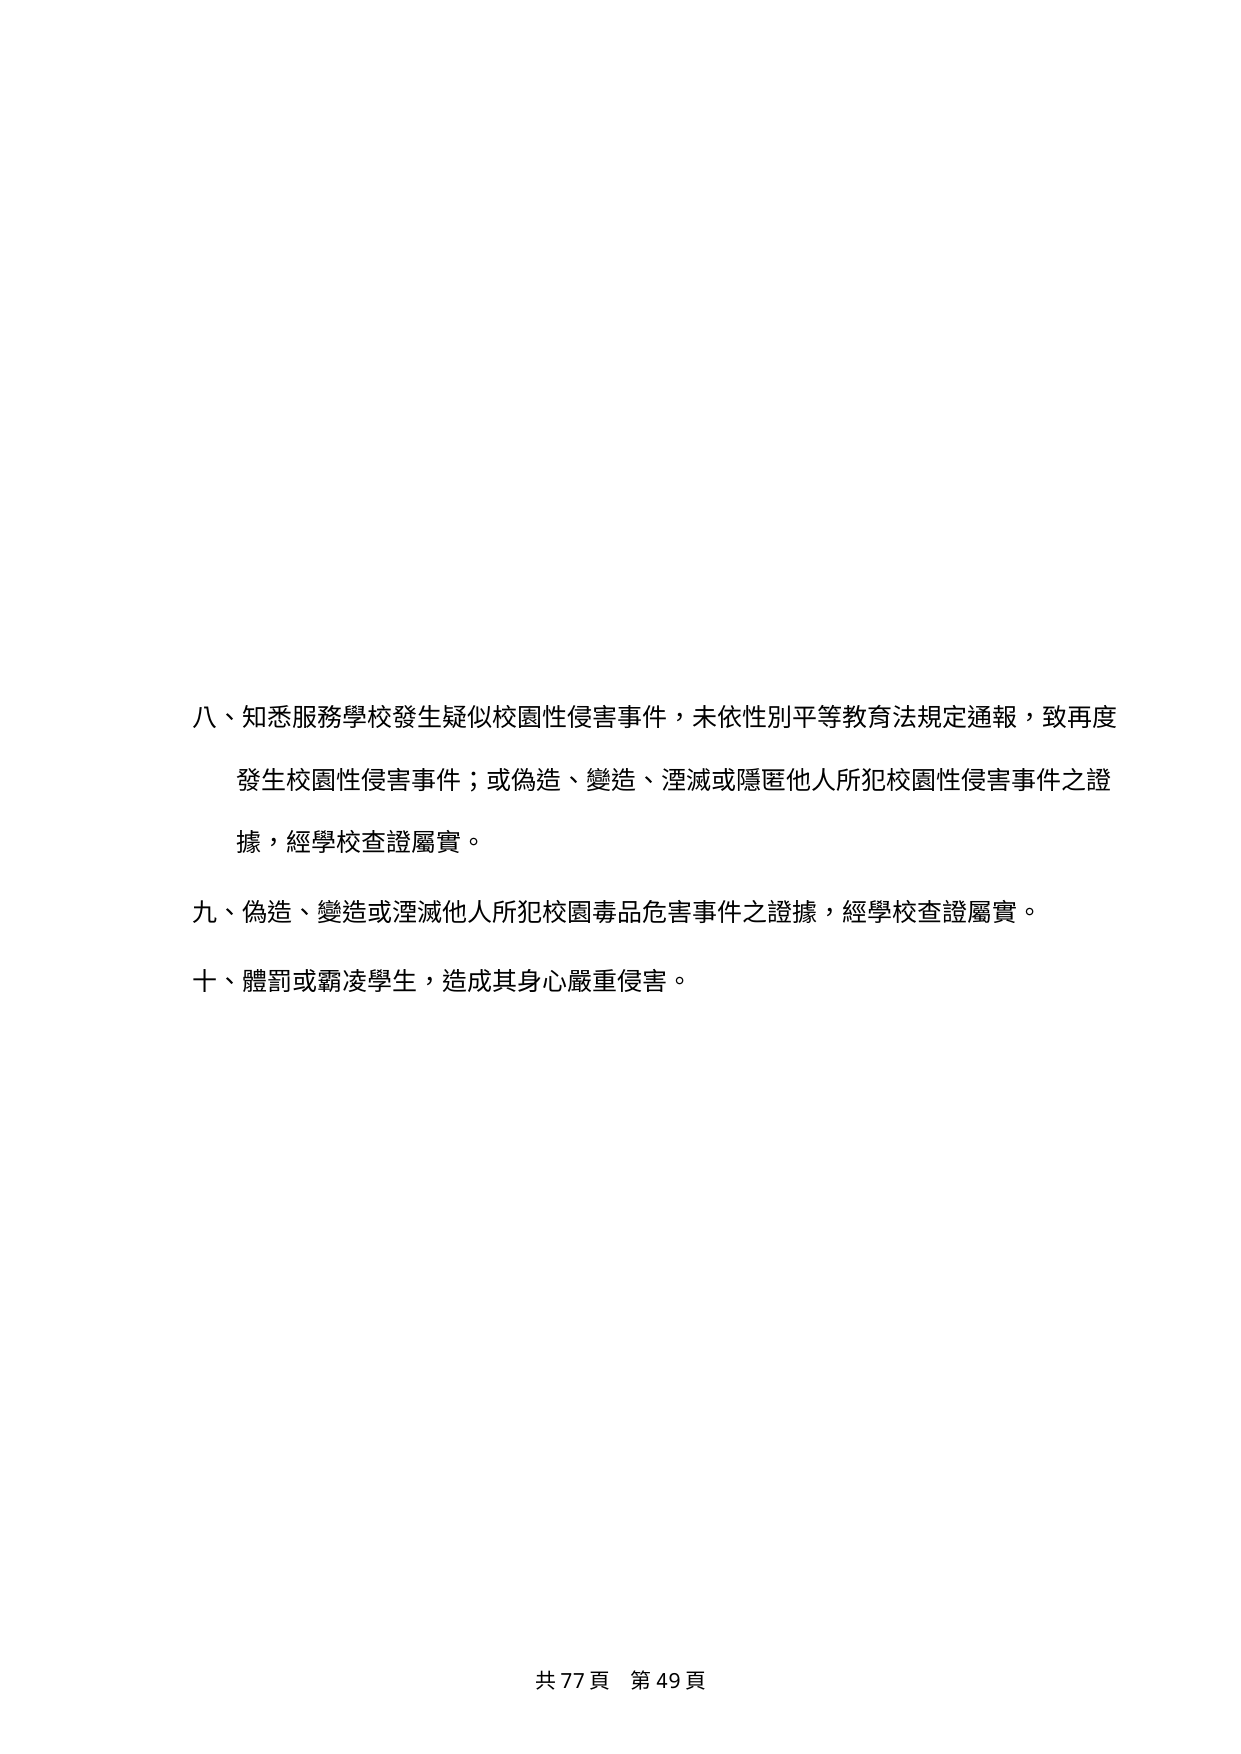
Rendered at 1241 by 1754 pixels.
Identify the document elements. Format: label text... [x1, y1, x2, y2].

text 八、知悉服務學校發生疑似校園性侵害事件，未依性別平等教育法規定通報，致再度發生校園性侵害事件；或偽造、變造、湮滅或隱匿他人所犯校園性侵害事件之證據，經學校查證屬實。 [192, 674, 1122, 862]
text 十、體罰或霸凌學生，造成其身心嚴重侵害。 [192, 938, 1122, 1001]
text 九、偽造、變造或湮滅他人所犯校園毒品危害事件之證據，經學校查證屬實。 [192, 869, 1122, 931]
